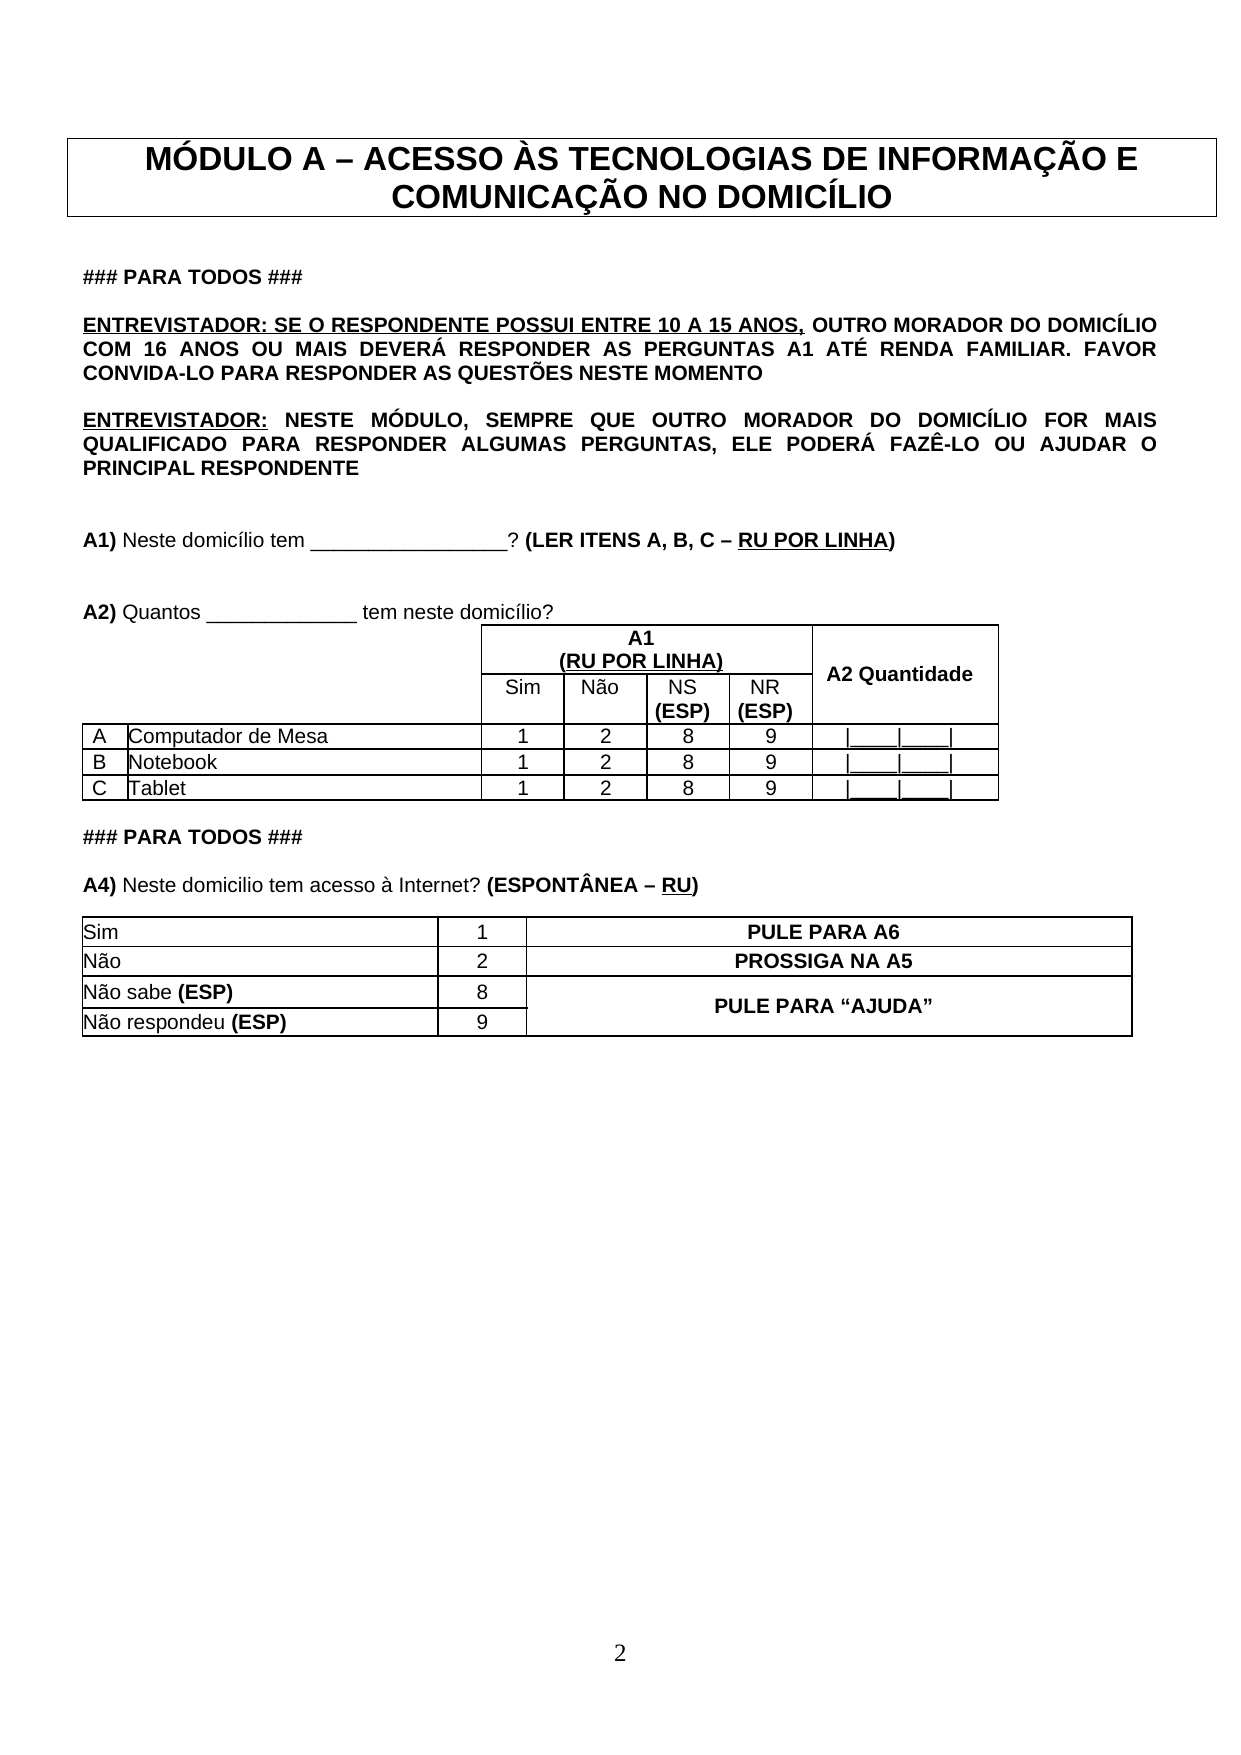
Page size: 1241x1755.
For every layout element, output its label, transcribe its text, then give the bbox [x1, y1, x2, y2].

table_cell Não [565, 675, 646, 723]
table_cell 9 [439, 1009, 526, 1035]
table_cell 1 [482, 776, 563, 799]
table_cell 2 [565, 750, 646, 774]
table_cell 8 [648, 776, 729, 799]
table_header A2 Quantidade [813, 626, 998, 723]
table_cell Não sabe (ESP) [83, 977, 437, 1007]
table_header Sim [83, 918, 437, 946]
table_cell [128, 673, 481, 723]
table_cell Sim [482, 675, 563, 723]
table_cell Computador de Mesa [129, 725, 481, 748]
table_header A1 (RU POR LINHA) [482, 626, 812, 673]
table_header 1 [439, 918, 526, 946]
table_header [83, 624, 128, 673]
text A2) Quantos _____________ tem neste domicílio? [83, 600, 1158, 624]
text ### PARA TODOS ### [83, 825, 1158, 849]
table_cell |____|____| [813, 776, 998, 799]
table_cell Não respondeu (ESP) [83, 1009, 437, 1035]
table_cell 9 [730, 725, 812, 748]
table_header PULE PARA A6 [527, 918, 1131, 946]
table_cell |____|____| [813, 725, 998, 748]
table_cell 9 [730, 750, 812, 774]
table_cell 1 [482, 750, 563, 774]
table_cell 1 [482, 725, 563, 748]
text ### PARA TODOS ### [83, 264, 1158, 288]
table_cell NR (ESP) [730, 675, 812, 723]
table_cell Notebook [129, 750, 481, 774]
table_header [128, 624, 481, 673]
table_cell 2 [565, 776, 646, 799]
table_cell 8 [439, 977, 526, 1007]
text A4) Neste domicilio tem acesso à Internet? (ESPONTÂNEA – RU) [83, 873, 1158, 897]
table_cell Não [83, 947, 437, 975]
table_cell A [83, 725, 127, 748]
table_cell 8 [648, 725, 729, 748]
table_cell PROSSIGA NA A5 [527, 947, 1131, 975]
table_cell C [83, 776, 127, 799]
table_cell Tablet [129, 776, 481, 799]
text ENTREVISTADOR: SE O RESPONDENTE POSSUI ENTRE 10 A 15 ANOS, OUTRO MORADOR DO DOMICÍLIO COM 16 ANOS OU MAIS DEVERÁ RESPONDER AS PERGUNTAS A1 ATÉ RENDA FAMILIAR. FAVOR CONVIDA-LO PARA RESPONDER AS QUESTÕES NESTE MOMENTO [83, 312, 1158, 384]
table_cell NS (ESP) [648, 675, 729, 723]
table_cell 2 [439, 947, 526, 975]
table_cell [83, 673, 128, 723]
text ENTREVISTADOR: NESTE MÓDULO, SEMPRE QUE OUTRO MORADOR DO DOMICÍLIO FOR MAIS QUALIFICADO PARA RESPONDER ALGUMAS PERGUNTAS, ELE PODERÁ FAZÊ-LO OU AJUDAR O PRINCIPAL RESPONDENTE [83, 408, 1158, 480]
table_cell PULE PARA “AJUDA” [527, 977, 1131, 1035]
text A1) Neste domicílio tem _________________? (LER ITENS A, B, C – RU POR LINHA) [83, 528, 1158, 552]
table_cell 8 [648, 750, 729, 774]
table_cell 9 [730, 776, 812, 799]
table_cell B [83, 750, 127, 774]
table_cell 2 [565, 725, 646, 748]
table_cell |____|____| [813, 750, 998, 774]
